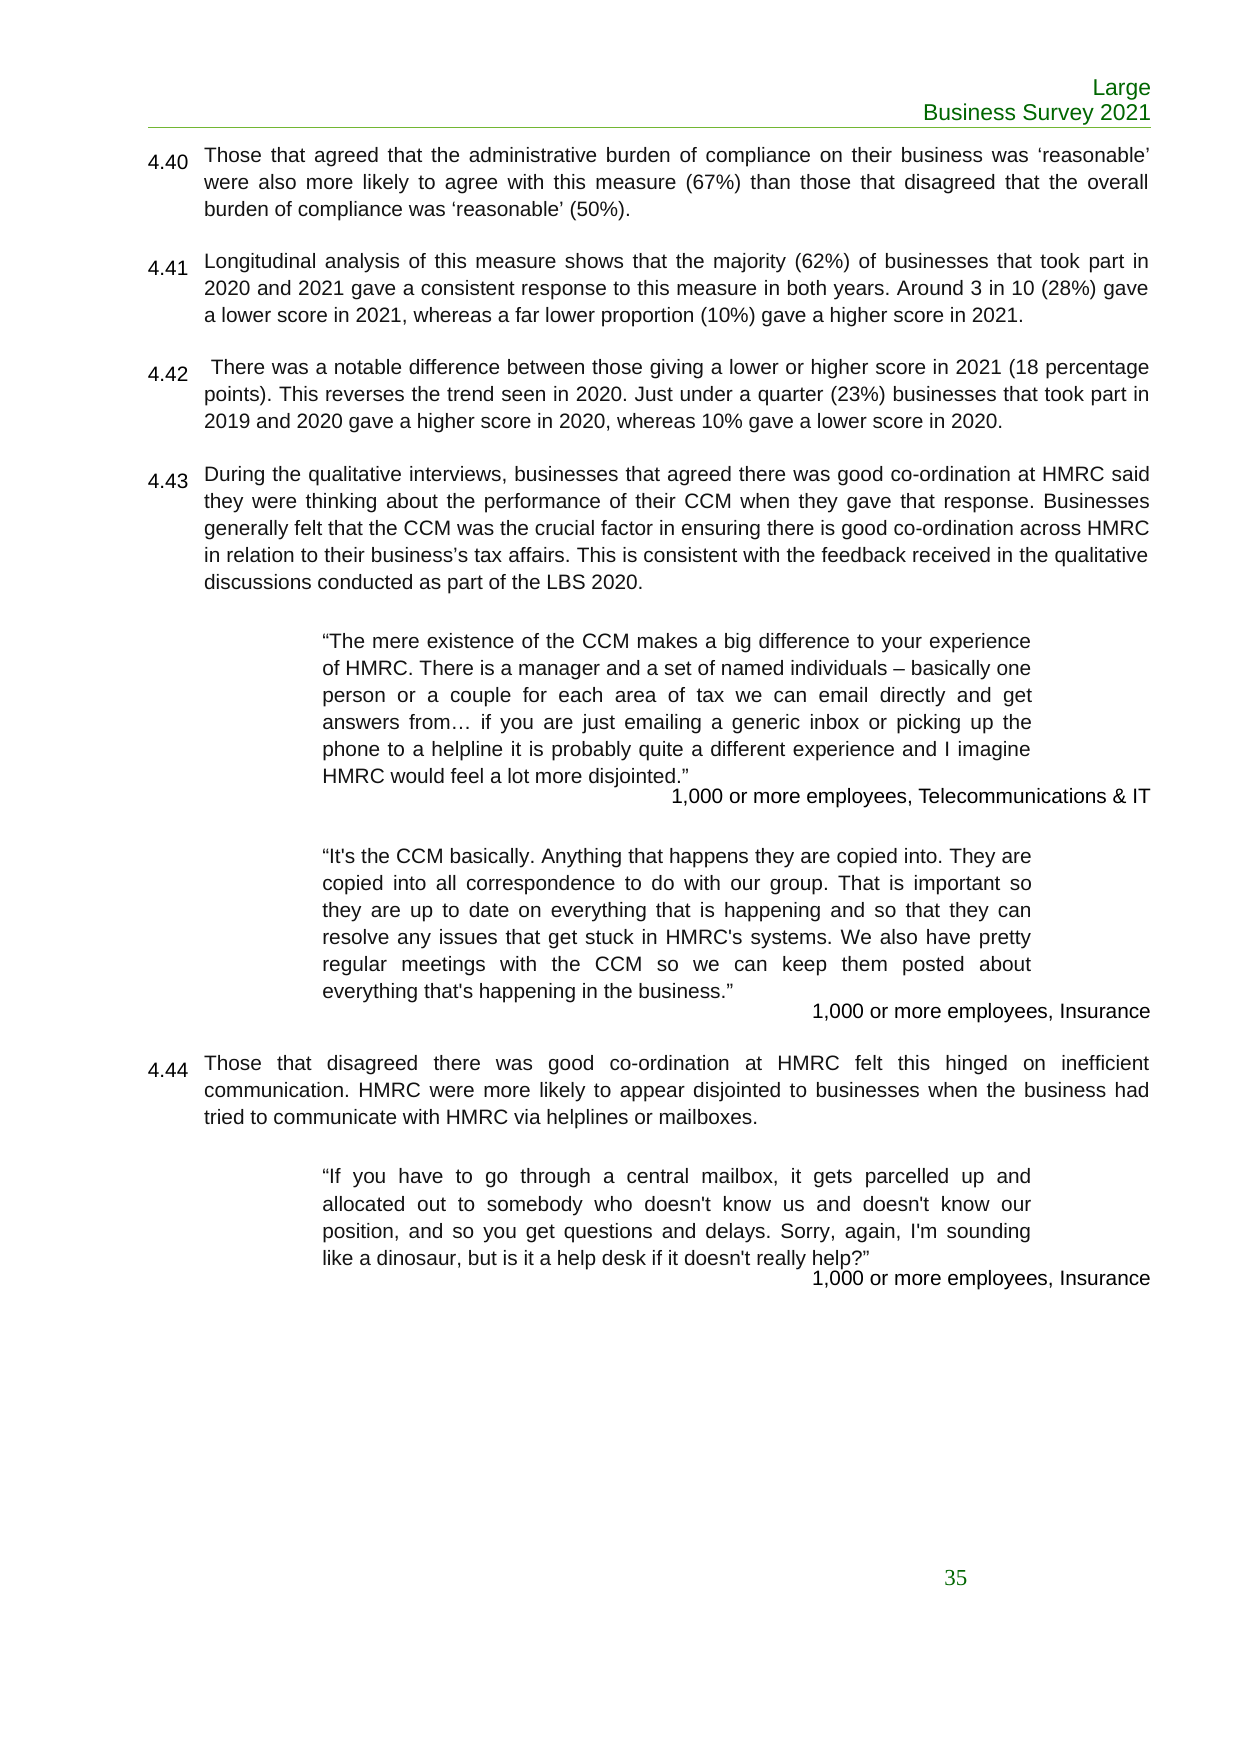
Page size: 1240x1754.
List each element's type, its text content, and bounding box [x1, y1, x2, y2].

list Those that agreed that the administrative burden of compliance on their business was ‘reasonable’ were also more likely to agree with this measure (67%) than those that disagreed that the overall burden of compliance was ‘reasonable’ (50%). [148, 148, 1151, 229]
subtitle 1,000 or more employees, Insurance [204, 1004, 1151, 1031]
text “The mere existence of the CCM makes a big difference to your experience of HMRC. There is a manager and a set of named individuals – basically one person or a couple for each area of tax we can email directly and get answers from… if you are just emailing a generic inbox or picking up the phone to a helpline it is probably quite a different experience and I imagine HMRC would feel a lot more disjointed.” [322, 627, 1033, 789]
list During the qualitative interviews, businesses that agreed there was good co-ordination at HMRC said they were thinking about the performance of their CCM when they gave that response. Businesses generally felt that the CCM was the crucial factor in ensuring there is good co-ordination across HMRC in relation to their business’s tax affairs. This is consistent with the feedback received in the qualitative discussions conducted as part of the LBS 2020. [148, 466, 1151, 602]
text “It's the CCM basically. Anything that happens they are copied into. They are copied into all correspondence to do with our group. That is important so they are up to date on everything that is happening and so that they can resolve any issues that get stuck in HMRC's systems. We also have pretty regular meetings with the CCM so we can keep them posted about everything that's happening in the business.” [322, 841, 1033, 1004]
subtitle 1,000 or more employees, Telecommunications & IT [204, 789, 1151, 816]
text “If you have to go through a central mailbox, it gets parcelled up and allocated out to somebody who doesn't know us and doesn't know our position, and so you get questions and delays. Sorry, again, I'm sounding like a dinosaur, but is it a help desk if it doesn't really help?” [322, 1162, 1033, 1271]
list There was a notable difference between those giving a lower or higher score in 2021 (18 percentage points). This reverses the trend seen in 2020. Just under a quarter (23%) businesses that took part in 2019 and 2020 gave a higher score in 2020, whereas 10% gave a lower score in 2020. [148, 360, 1151, 441]
list Those that disagreed there was good co-ordination at HMRC felt this hinged on inefficient communication. HMRC were more likely to appear disjointed to businesses when the business had tried to communicate with HMRC via helplines or mailboxes. [148, 1056, 1151, 1137]
list Longitudinal analysis of this measure shows that the majority (62%) of businesses that took part in 2020 and 2021 gave a consistent response to this measure in both years. Around 3 in 10 (28%) gave a lower score in 2021, whereas a far lower proportion (10%) gave a higher score in 2021. [148, 254, 1151, 335]
subtitle 1,000 or more employees, Insurance [204, 1271, 1151, 1298]
